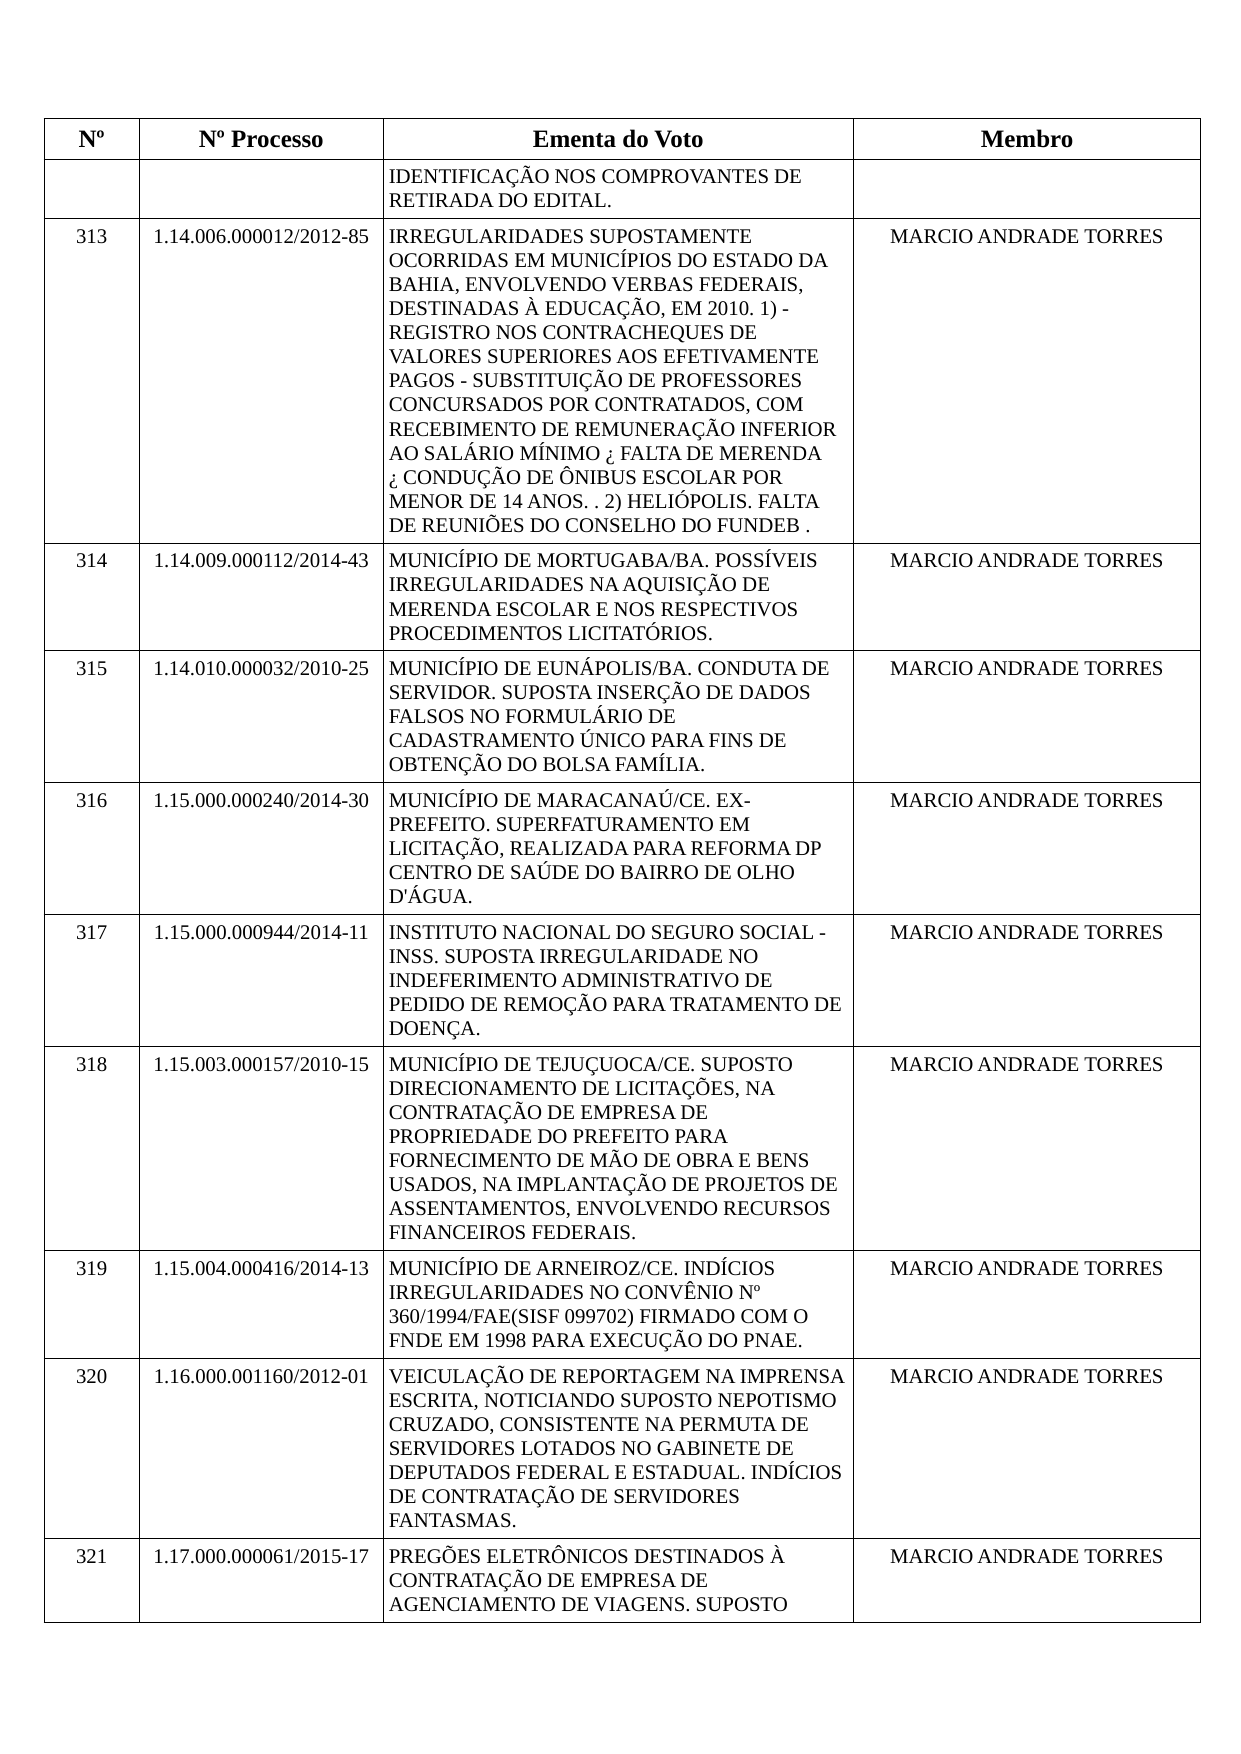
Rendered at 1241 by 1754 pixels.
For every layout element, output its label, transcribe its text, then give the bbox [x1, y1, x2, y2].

table_cell [854, 160, 1200, 218]
table_cell MUNICÍPIO DE ARNEIROZ/CE. INDÍCIOS IRREGULARIDADES NO CONVÊNIO Nº 360/1994/FAE(SISF 099702) FIRMADO COM O FNDE EM 1998 PARA EXECUÇÃO DO PNAE. [384, 1251, 853, 1358]
table_header Nº Processo [140, 119, 383, 158]
table_cell MARCIO ANDRADE TORRES [854, 915, 1200, 1046]
table_cell 1.15.000.000240/2014-30 [140, 783, 383, 914]
table_cell 1.15.004.000416/2014-13 [140, 1251, 383, 1358]
table_cell 1.17.000.000061/2015-17 [140, 1539, 383, 1622]
table_cell PREGÕES ELETRÔNICOS DESTINADOS À CONTRATAÇÃO DE EMPRESA DE AGENCIAMENTO DE VIAGENS. SUPOSTO [384, 1539, 853, 1622]
table_cell IRREGULARIDADES SUPOSTAMENTE OCORRIDAS EM MUNICÍPIOS DO ESTADO DA BAHIA, ENVOLVENDO VERBAS FEDERAIS, DESTINADAS À EDUCAÇÃO, EM 2010. 1) - REGISTRO NOS CONTRACHEQUES DE VALORES SUPERIORES AOS EFETIVAMENTE PAGOS - SUBSTITUIÇÃO DE PROFESSORES CONCURSADOS POR CONTRATADOS, COM RECEBIMENTO DE REMUNERAÇÃO INFERIOR AO SALÁRIO MÍNIMO ¿ FALTA DE MERENDA ¿ CONDUÇÃO DE ÔNIBUS ESCOLAR POR MENOR DE 14 ANOS. . 2) HELIÓPOLIS. FALTA DE REUNIÕES DO CONSELHO DO FUNDEB . [384, 219, 853, 542]
table_cell MUNICÍPIO DE MARACANAÚ/CE. EX-PREFEITO. SUPERFATURAMENTO EM LICITAÇÃO, REALIZADA PARA REFORMA DP CENTRO DE SAÚDE DO BAIRRO DE OLHO D'ÁGUA. [384, 783, 853, 914]
table_cell 319 [45, 1251, 139, 1358]
table_cell MARCIO ANDRADE TORRES [854, 219, 1200, 542]
table_cell 1.16.000.001160/2012-01 [140, 1359, 383, 1538]
table_cell VEICULAÇÃO DE REPORTAGEM NA IMPRENSA ESCRITA, NOTICIANDO SUPOSTO NEPOTISMO CRUZADO, CONSISTENTE NA PERMUTA DE SERVIDORES LOTADOS NO GABINETE DE DEPUTADOS FEDERAL E ESTADUAL. INDÍCIOS DE CONTRATAÇÃO DE SERVIDORES FANTASMAS. [384, 1359, 853, 1538]
table_header Ementa do Voto [384, 119, 853, 158]
table_cell 317 [45, 915, 139, 1046]
table_cell MARCIO ANDRADE TORRES [854, 651, 1200, 782]
table_header Membro [854, 119, 1200, 158]
table_cell MARCIO ANDRADE TORRES [854, 1539, 1200, 1622]
table_cell 1.14.006.000012/2012-85 [140, 219, 383, 542]
table_cell 1.15.000.000944/2014-11 [140, 915, 383, 1046]
table_cell MUNICÍPIO DE EUNÁPOLIS/BA. CONDUTA DE SERVIDOR. SUPOSTA INSERÇÃO DE DADOS FALSOS NO FORMULÁRIO DE CADASTRAMENTO ÚNICO PARA FINS DE OBTENÇÃO DO BOLSA FAMÍLIA. [384, 651, 853, 782]
table_cell MUNICÍPIO DE TEJUÇUOCA/CE. SUPOSTO DIRECIONAMENTO DE LICITAÇÕES, NA CONTRATAÇÃO DE EMPRESA DE PROPRIEDADE DO PREFEITO PARA FORNECIMENTO DE MÃO DE OBRA E BENS USADOS, NA IMPLANTAÇÃO DE PROJETOS DE ASSENTAMENTOS, ENVOLVENDO RECURSOS FINANCEIROS FEDERAIS. [384, 1047, 853, 1250]
table_cell 1.14.009.000112/2014-43 [140, 544, 383, 650]
table_cell MARCIO ANDRADE TORRES [854, 1251, 1200, 1358]
table_cell MARCIO ANDRADE TORRES [854, 1359, 1200, 1538]
table_cell MUNICÍPIO DE MORTUGABA/BA. POSSÍVEIS IRREGULARIDADES NA AQUISIÇÃO DE MERENDA ESCOLAR E NOS RESPECTIVOS PROCEDIMENTOS LICITATÓRIOS. [384, 544, 853, 650]
table_cell INSTITUTO NACIONAL DO SEGURO SOCIAL - INSS. SUPOSTA IRREGULARIDADE NO INDEFERIMENTO ADMINISTRATIVO DE PEDIDO DE REMOÇÃO PARA TRATAMENTO DE DOENÇA. [384, 915, 853, 1046]
table_cell [45, 160, 139, 218]
table_cell 318 [45, 1047, 139, 1250]
table_cell 1.14.010.000032/2010-25 [140, 651, 383, 782]
table_cell IDENTIFICAÇÃO NOS COMPROVANTES DE RETIRADA DO EDITAL. [384, 160, 853, 218]
table_cell MARCIO ANDRADE TORRES [854, 1047, 1200, 1250]
table_cell MARCIO ANDRADE TORRES [854, 544, 1200, 650]
table_header Nº [45, 119, 139, 158]
table_cell 314 [45, 544, 139, 650]
table_cell MARCIO ANDRADE TORRES [854, 783, 1200, 914]
table_cell 1.15.003.000157/2010-15 [140, 1047, 383, 1250]
table_cell 321 [45, 1539, 139, 1622]
table_cell 313 [45, 219, 139, 542]
table_cell 320 [45, 1359, 139, 1538]
table_cell 315 [45, 651, 139, 782]
table_cell 316 [45, 783, 139, 914]
table_cell [140, 160, 383, 218]
